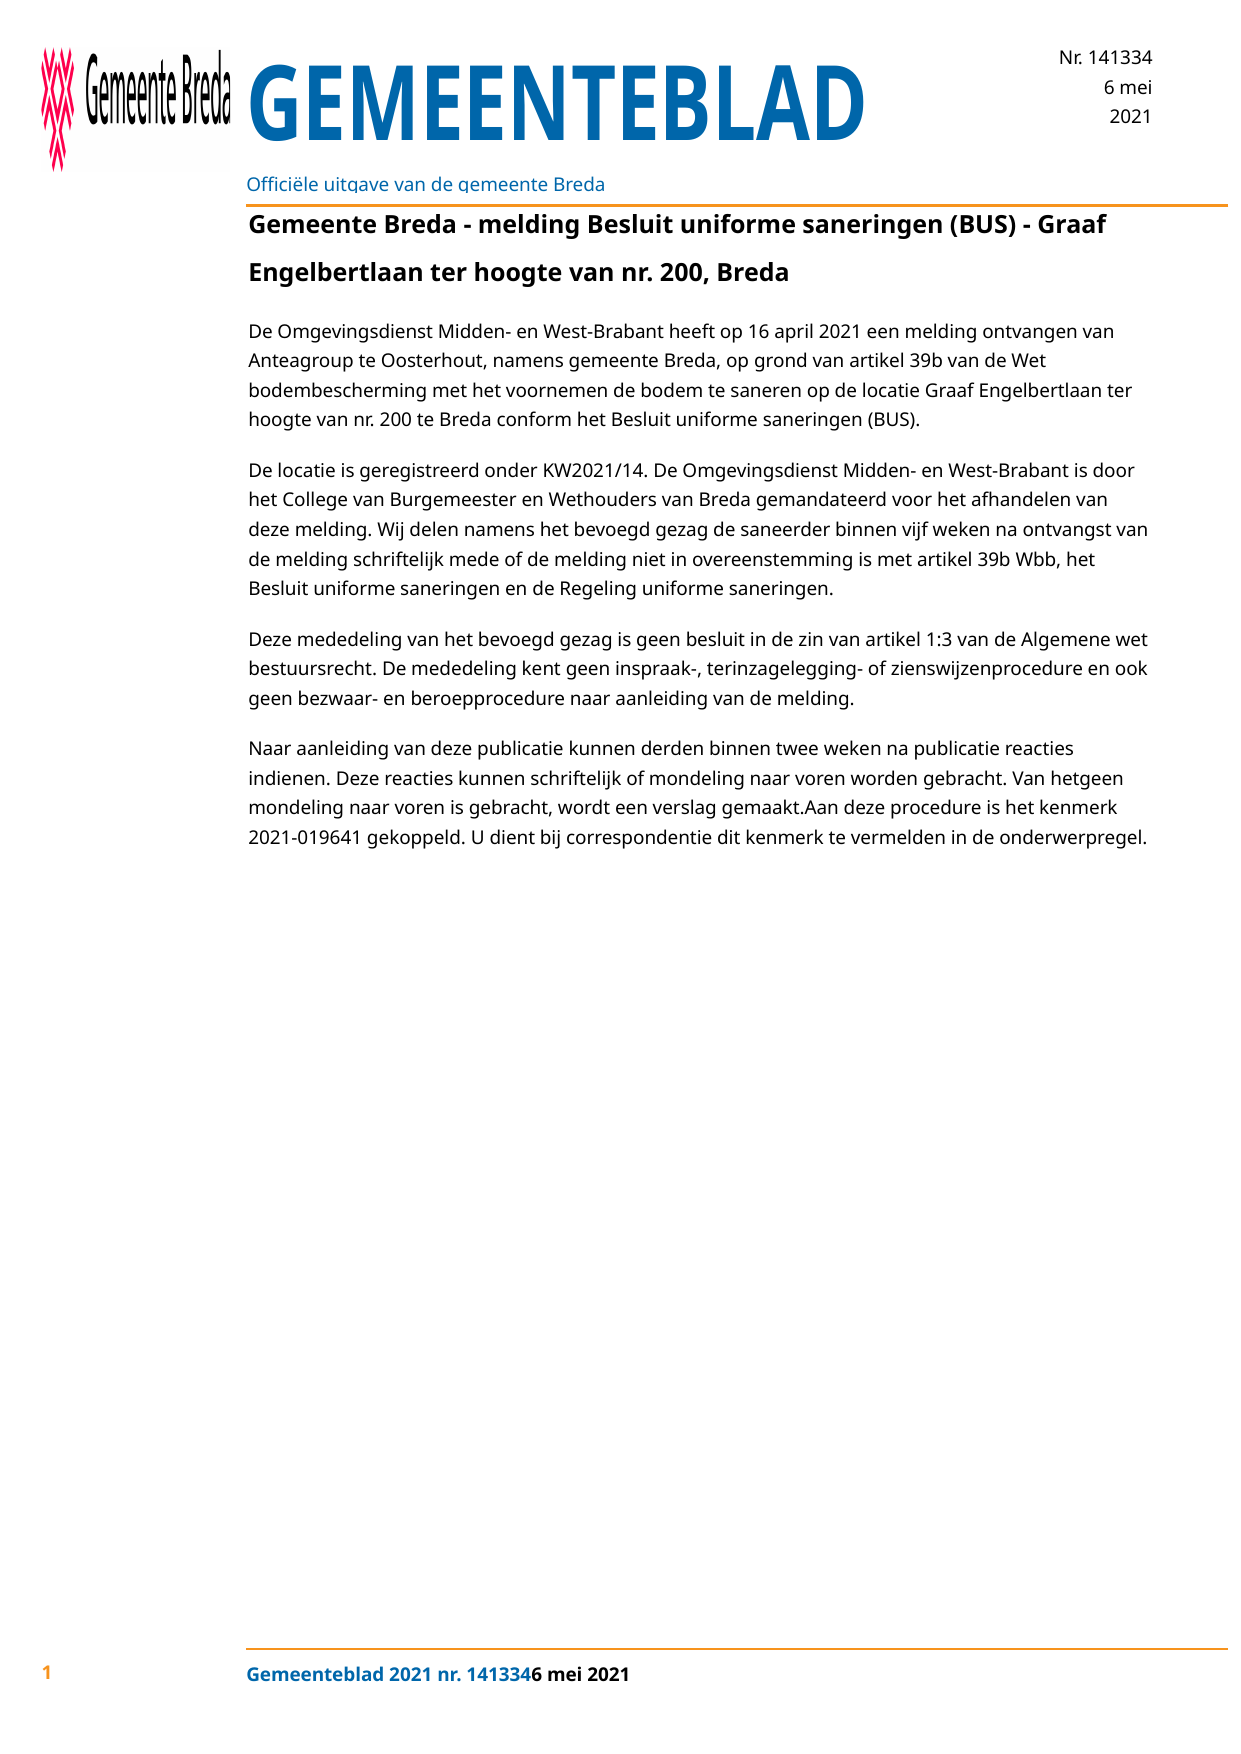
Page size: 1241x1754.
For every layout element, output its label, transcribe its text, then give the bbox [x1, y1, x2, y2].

text Gemeente Breda - melding Besluit uniforme saneringen (BUS) - Graaf Engelbertlaan ter hoogte van nr. 200, Breda [248, 207, 1152, 288]
text Deze mededeling van het bevoegd gezag is geen besluit in de zin van artikel 1:3 van de Algemene wet bestuursrecht. De mededeling kent geen inspraak-, terinzagelegging- of zienswijzenprocedure en ook geen bezwaar- en beroepprocedure naar aanleiding van de melding. [248, 626, 1152, 711]
text Naar aanleiding van deze publicatie kunnen derden binnen twee weken na publicatie reacties indienen. Deze reacties kunnen schriftelijk of mondeling naar voren worden gebracht. Van hetgeen mondeling naar voren is gebracht, wordt een verslag gemaakt.Aan deze procedure is het kenmerk 2021-019641 gekoppeld. U dient bij correspondentie dit kenmerk te vermelden in de onderwerpregel. [248, 735, 1152, 850]
text De locatie is geregistreerd onder KW2021/14. De Omgevingsdienst Midden- en West-Brabant is door het College van Burgemeester en Wethouders van Breda gemandateerd voor het afhandelen van deze melding. Wij delen namens het bevoegd gezag de saneerder binnen vijf weken na ontvangst van de melding schriftelijk mede of de melding niet in overeenstemming is met artikel 39b Wbb, het Besluit uniforme saneringen en de Regeling uniforme saneringen. [248, 457, 1152, 601]
text De Omgevingsdienst Midden- en West-Brabant heeft op 16 april 2021 een melding ontvangen van Anteagroup te Oosterhout, namens gemeente Breda, op grond van artikel 39b van de Wet bodembescherming met het voornemen de bodem te saneren op de locatie Graaf Engelbertlaan ter hoogte van nr. 200 te Breda conform het Besluit uniforme saneringen (BUS). [248, 318, 1152, 432]
picture [41, 47, 231, 172]
